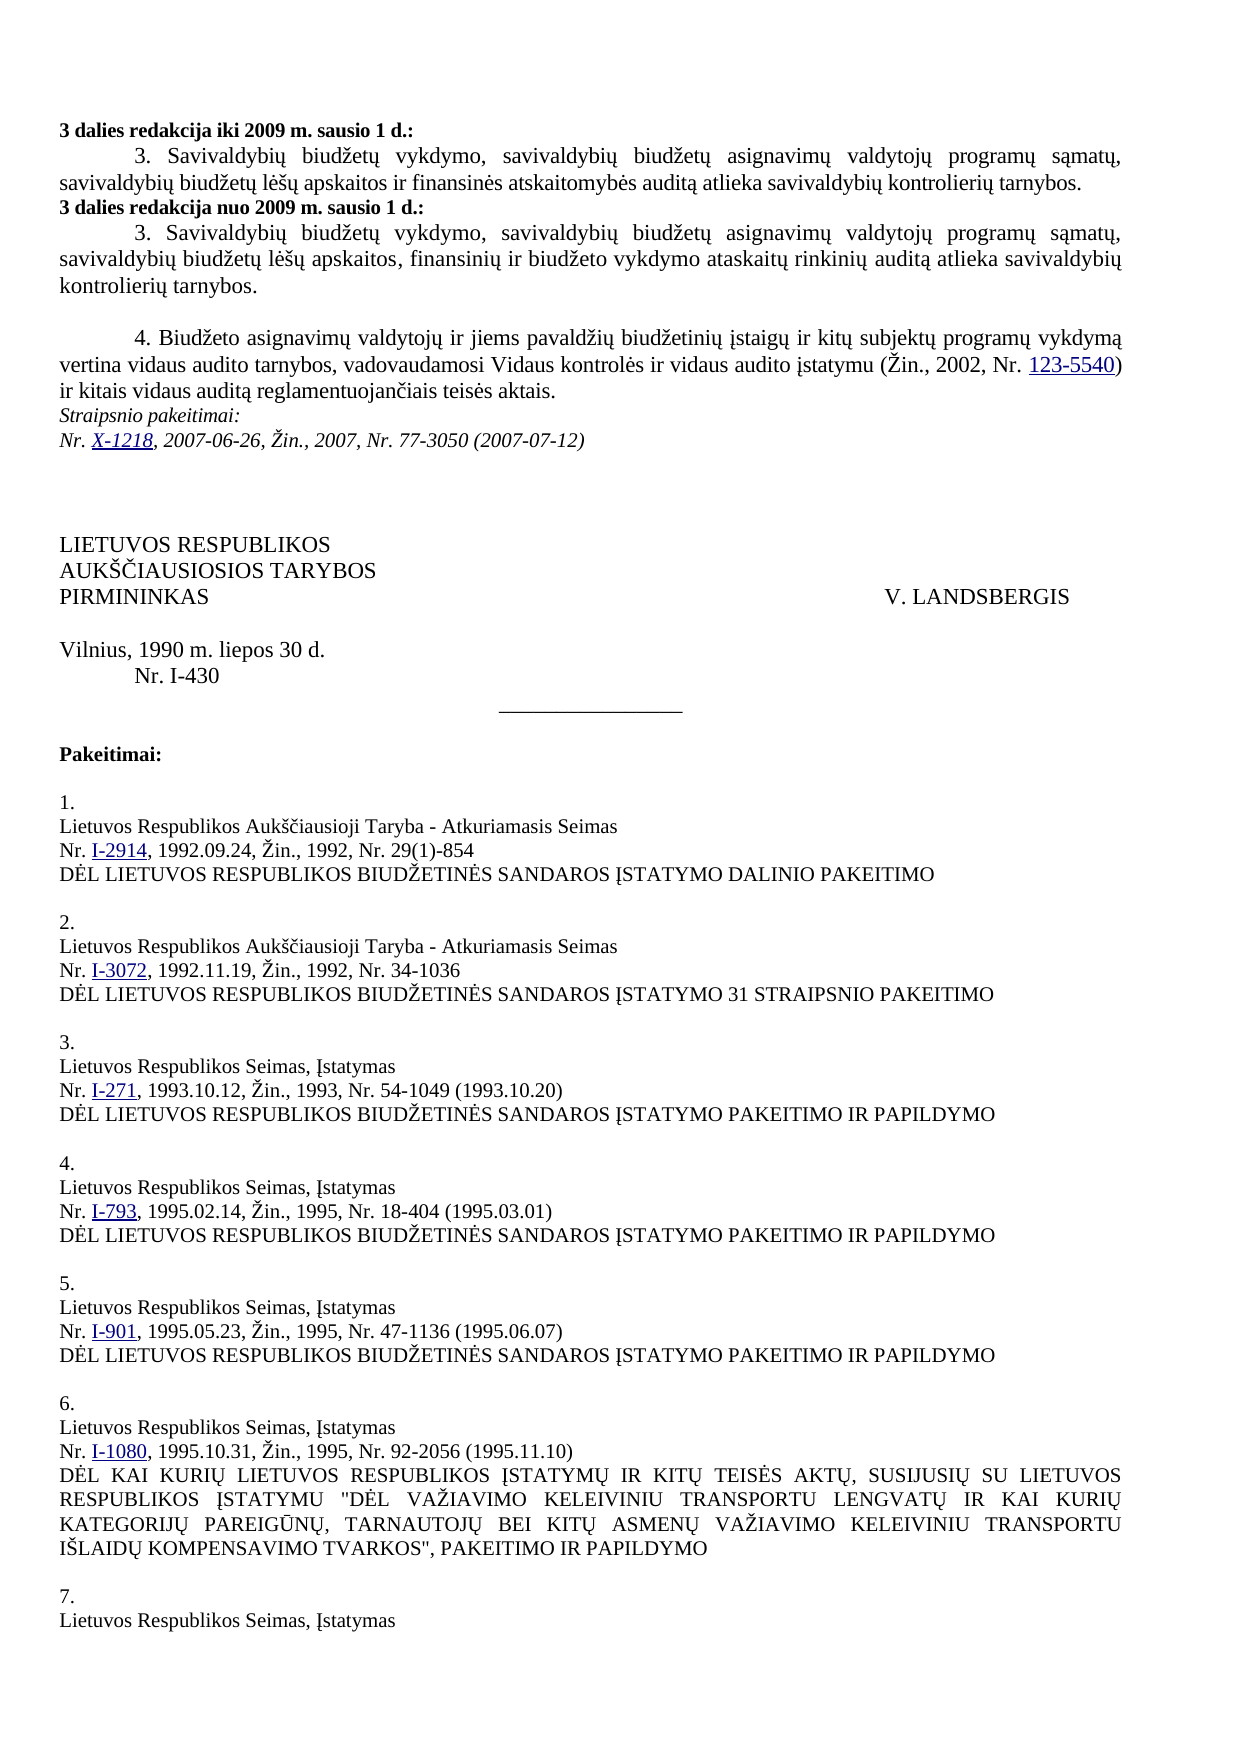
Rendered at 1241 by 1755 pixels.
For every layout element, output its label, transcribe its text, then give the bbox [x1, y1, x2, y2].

text Straipsnio pakeitimai: [59, 403, 1122, 427]
text Nr. I-2914, 1992.09.24, Žin., 1992, Nr. 29(1)-854 [59, 838, 1122, 862]
text DĖL LIETUVOS RESPUBLIKOS BIUDŽETINĖS SANDAROS ĮSTATYMO DALINIO PAKEITIMO [59, 862, 1122, 886]
text 7. [59, 1584, 1122, 1608]
text 3. Savivaldybių biudžetų vykdymo, savivaldybių biudžetų asignavimų valdytojų programų sąmatų, savivaldybių biudžetų lėšų apskaitos ir finansinės atskaitomybės auditą atlieka savivaldybių kontrolierių tarnybos. [59, 142, 1122, 195]
text PIRMININKAS V. LANDSBERGIS [59, 583, 1122, 610]
text Lietuvos Respublikos Seimas, Įstatymas [59, 1608, 1122, 1632]
text AUKŠČIAUSIOSIOS TARYBOS [59, 557, 1122, 583]
text DĖL LIETUVOS RESPUBLIKOS BIUDŽETINĖS SANDAROS ĮSTATYMO PAKEITIMO IR PAPILDYMO [59, 1102, 1122, 1126]
text Vilnius, 1990 m. liepos 30 d. [59, 636, 1122, 662]
text Lietuvos Respublikos Seimas, Įstatymas [59, 1295, 1122, 1319]
text Nr. I-271, 1993.10.12, Žin., 1993, Nr. 54-1049 (1993.10.20) [59, 1078, 1122, 1102]
text DĖL LIETUVOS RESPUBLIKOS BIUDŽETINĖS SANDAROS ĮSTATYMO PAKEITIMO IR PAPILDYMO [59, 1343, 1122, 1367]
text Nr. X-1218, 2007-06-26, Žin., 2007, Nr. 77-3050 (2007-07-12) [59, 427, 1122, 452]
text Nr. I-430 [59, 662, 1122, 689]
text Lietuvos Respublikos Aukščiausioji Taryba - Atkuriamasis Seimas [59, 814, 1122, 838]
text 5. [59, 1271, 1122, 1295]
text 3 dalies redakcija iki 2009 m. sausio 1 d.: [59, 118, 1122, 142]
text Lietuvos Respublikos Seimas, Įstatymas [59, 1054, 1122, 1078]
text 1. [59, 789, 1122, 814]
text Pakeitimai: [59, 741, 1122, 766]
text 4. [59, 1151, 1122, 1174]
text 4. Biudžeto asignavimų valdytojų ir jiems pavaldžių biudžetinių įstaigų ir kitų subjektų programų vykdymą vertina vidaus audito tarnybos, vadovaudamosi Vidaus kontrolės ir vidaus audito įstatymu (Žin., 2002, Nr. 123-5540) ir kitais vidaus auditą reglamentuojančiais teisės aktais. [59, 324, 1122, 403]
text 2. [59, 910, 1122, 934]
text Lietuvos Respublikos Seimas, Įstatymas [59, 1174, 1122, 1199]
text 3. [59, 1030, 1122, 1054]
text Lietuvos Respublikos Aukščiausioji Taryba - Atkuriamasis Seimas [59, 934, 1122, 958]
text LIETUVOS RESPUBLIKOS [59, 531, 1122, 557]
text 6. [59, 1391, 1122, 1415]
text Nr. I-1080, 1995.10.31, Žin., 1995, Nr. 92-2056 (1995.11.10) [59, 1439, 1122, 1463]
text DĖL LIETUVOS RESPUBLIKOS BIUDŽETINĖS SANDAROS ĮSTATYMO 31 STRAIPSNIO PAKEITIMO [59, 982, 1122, 1006]
text 3 dalies redakcija nuo 2009 m. sausio 1 d.: [59, 195, 1122, 219]
text Nr. I-793, 1995.02.14, Žin., 1995, Nr. 18-404 (1995.03.01) [59, 1199, 1122, 1223]
text ________________ [59, 689, 1122, 715]
text Nr. I-901, 1995.05.23, Žin., 1995, Nr. 47-1136 (1995.06.07) [59, 1319, 1122, 1343]
text DĖL LIETUVOS RESPUBLIKOS BIUDŽETINĖS SANDAROS ĮSTATYMO PAKEITIMO IR PAPILDYMO [59, 1223, 1122, 1247]
text DĖL KAI KURIŲ LIETUVOS RESPUBLIKOS ĮSTATYMŲ IR KITŲ TEISĖS AKTŲ, SUSIJUSIŲ SU LIETUVOS RESPUBLIKOS ĮSTATYMU "DĖL VAŽIAVIMO KELEIVINIU TRANSPORTU LENGVATŲ IR KAI KURIŲ KATEGORIJŲ PAREIGŪNŲ, TARNAUTOJŲ BEI KITŲ ASMENŲ VAŽIAVIMO KELEIVINIU TRANSPORTU IŠLAIDŲ KOMPENSAVIMO TVARKOS", PAKEITIMO IR PAPILDYMO [59, 1463, 1122, 1559]
text Nr. I-3072, 1992.11.19, Žin., 1992, Nr. 34-1036 [59, 958, 1122, 982]
text 3. Savivaldybių biudžetų vykdymo, savivaldybių biudžetų asignavimų valdytojų programų sąmatų, savivaldybių biudžetų lėšų apskaitos, finansinių ir biudžeto vykdymo ataskaitų rinkinių auditą atlieka savivaldybių kontrolierių tarnybos. [59, 219, 1122, 298]
text Lietuvos Respublikos Seimas, Įstatymas [59, 1415, 1122, 1439]
